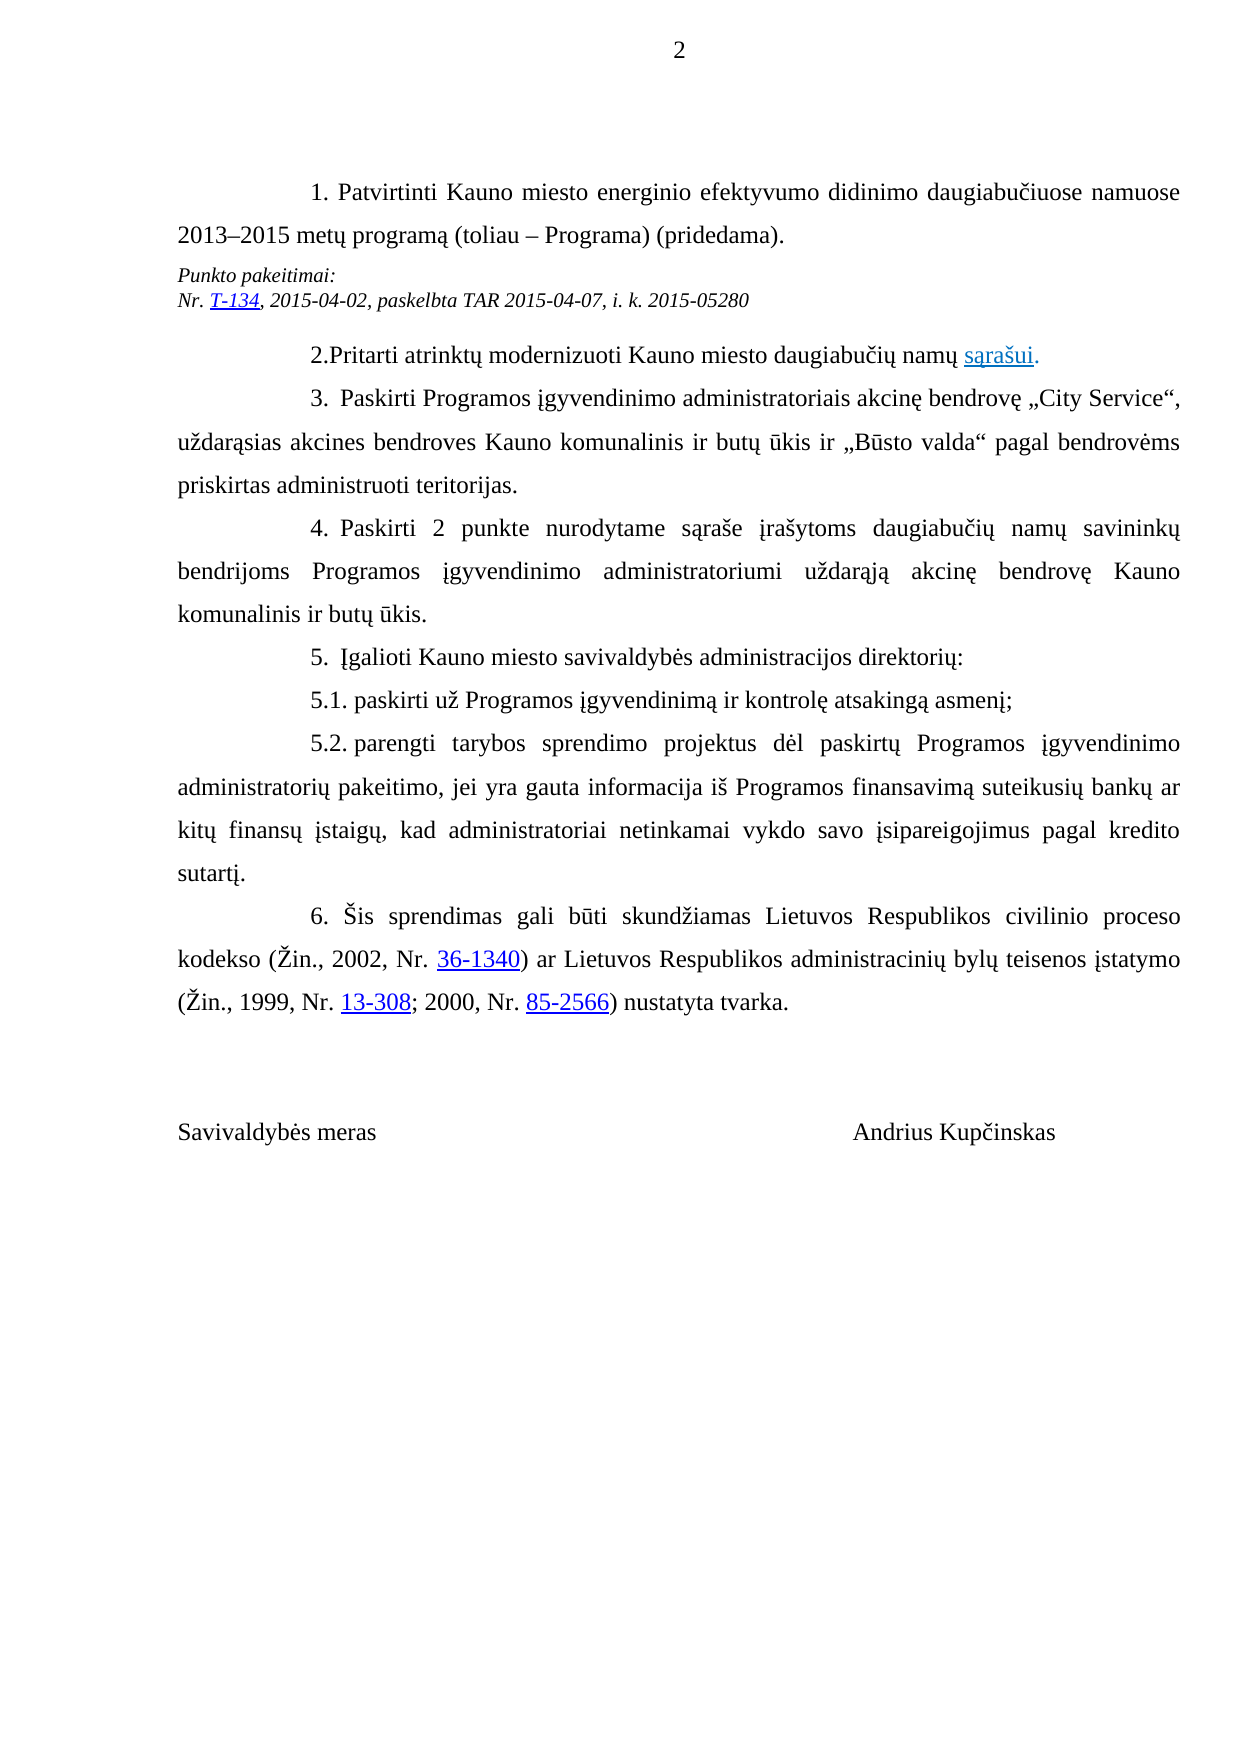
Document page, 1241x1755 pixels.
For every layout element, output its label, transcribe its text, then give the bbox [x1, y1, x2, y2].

text 2.Pritarti atrinktų modernizuoti Kauno miesto daugiabučių namų sąrašui. [177, 340, 1181, 369]
text 5.1. paskirti už Programos įgyvendinimą ir kontrolę atsakingą asmenį; [177, 685, 1181, 714]
text 1. Patvirtinti Kauno miesto energinio efektyvumo didinimo daugiabučiuose namuose 2013–2015 metų programą (toliau – Programa) (pridedama). [177, 177, 1181, 249]
text 5.2..parengti tarybos sprendimo projektus dėl paskirtų Programos įgyvendinimo administratorių pakeitimo, jei yra gauta informacija iš Programos finansavimą suteikusių bankų ar kitų finansų įstaigų, kad administratoriai netinkamai vykdo savo įsipareigojimus pagal kredito sutartį. [177, 728, 1181, 887]
text 6. Šis sprendimas gali būti skundžiamas Lietuvos Respublikos civilinio proceso kodekso (Žin., 2002, Nr. 36-1340) ar Lietuvos Respublikos administracinių bylų teisenos įstatymo (Žin., 1999, Nr. 13-308; 2000, Nr. 85-2566) nustatyta tvarka. [177, 901, 1181, 1016]
text Savivaldybės meras Andrius Kupčinskas [177, 1117, 1181, 1145]
text Nr. T-134, 2015-04-02, paskelbta TAR 2015-04-07, i. k. 2015-05280 [177, 287, 1181, 312]
text 4. Paskirti 2 punkte nurodytame sąraše įrašytoms daugiabučių namų savininkų bendrijoms Programos įgyvendinimo administratoriumi uždarąją akcinę bendrovę Kauno komunalinis ir butų ūkis. [177, 513, 1181, 628]
text 3. Paskirti Programos įgyvendinimo administratoriais akcinę bendrovę „City Service“, uždarąsias akcines bendroves Kauno komunalinis ir butų ūkis ir „Būsto valda“ pagal bendrovėms priskirtas administruoti teritorijas. [177, 383, 1181, 498]
text 5. Įgalioti Kauno miesto savivaldybės administracijos direktorių: [281, 642, 1181, 671]
text Punkto pakeitimai: [177, 263, 1181, 287]
